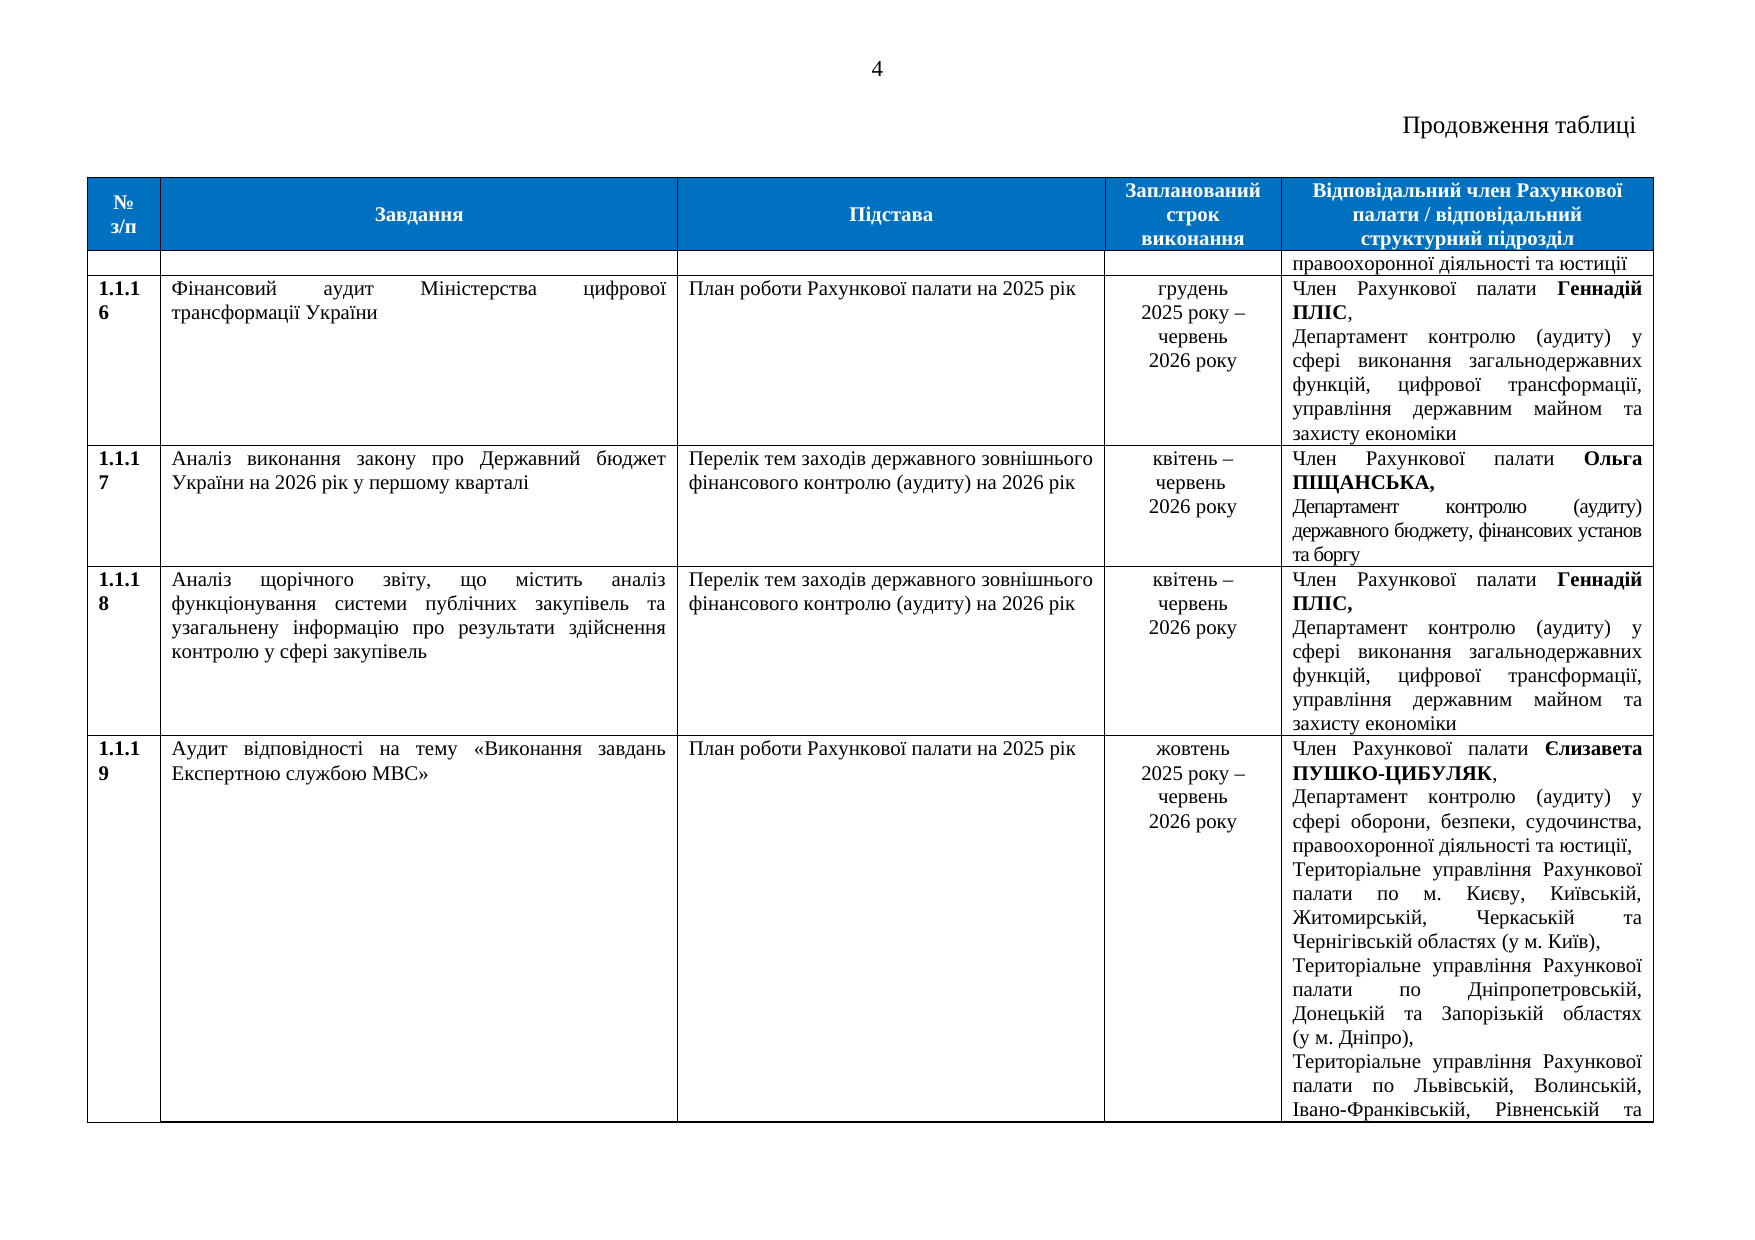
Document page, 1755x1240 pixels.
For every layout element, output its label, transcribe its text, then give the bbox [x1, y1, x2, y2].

table_header Підстава [678, 178, 1105, 250]
table_cell Аналіз виконання закону про Державний бюджет України на 2026 рік у першому кварталі [161, 446, 677, 566]
table_cell [161, 251, 677, 275]
table_header Запланований строк виконання [1106, 178, 1281, 250]
table_cell грудень 2025 року – червень 2026 року [1105, 276, 1281, 444]
table_cell Перелік тем заходів державного зовнішнього фінансового контролю (аудиту) на 2026 рік [678, 567, 1104, 735]
table_header Відповідальний член Рахункової палати / відповідальний структурний підрозділ [1282, 178, 1653, 250]
table_cell [678, 251, 1104, 275]
table_cell [88, 251, 160, 275]
table_cell Фінансовий аудит Міністерства цифрової трансформації України [161, 276, 677, 444]
table_header № з/п [88, 178, 160, 250]
table_cell квітень ‒ червень 2026 року [1105, 446, 1281, 566]
table_cell жовтень 2025 року – червень 2026 року [1105, 736, 1281, 1121]
table_cell Член Рахункової палати Геннадій ПЛІС, Департамент контролю (аудиту) у сфері виконання загальнодержавних функцій, цифрової трансформації, управління державним майном та захисту економіки [1282, 276, 1653, 444]
table_cell Аудит відповідності на тему «Виконання завдань Експертною службою МВС» [161, 736, 677, 1121]
table_cell [88, 736, 160, 1121]
table_cell [88, 446, 160, 566]
table_cell квітень – червень 2026 року [1105, 567, 1281, 735]
table_cell Аналіз щорічного звіту, що містить аналіз функціонування системи публічних закупівель та узагальнену інформацію про результати здійснення контролю у сфері закупівель [161, 567, 677, 735]
table_cell [88, 276, 160, 444]
table_header Завдання [161, 178, 677, 250]
table_cell [88, 567, 160, 735]
table_cell Перелік тем заходів державного зовнішнього фінансового контролю (аудиту) на 2026 рік [678, 446, 1104, 566]
table_cell План роботи Рахункової палати на 2025 рік [678, 736, 1104, 1121]
table_cell [1105, 251, 1281, 275]
table_cell План роботи Рахункової палати на 2025 рік [678, 276, 1104, 444]
